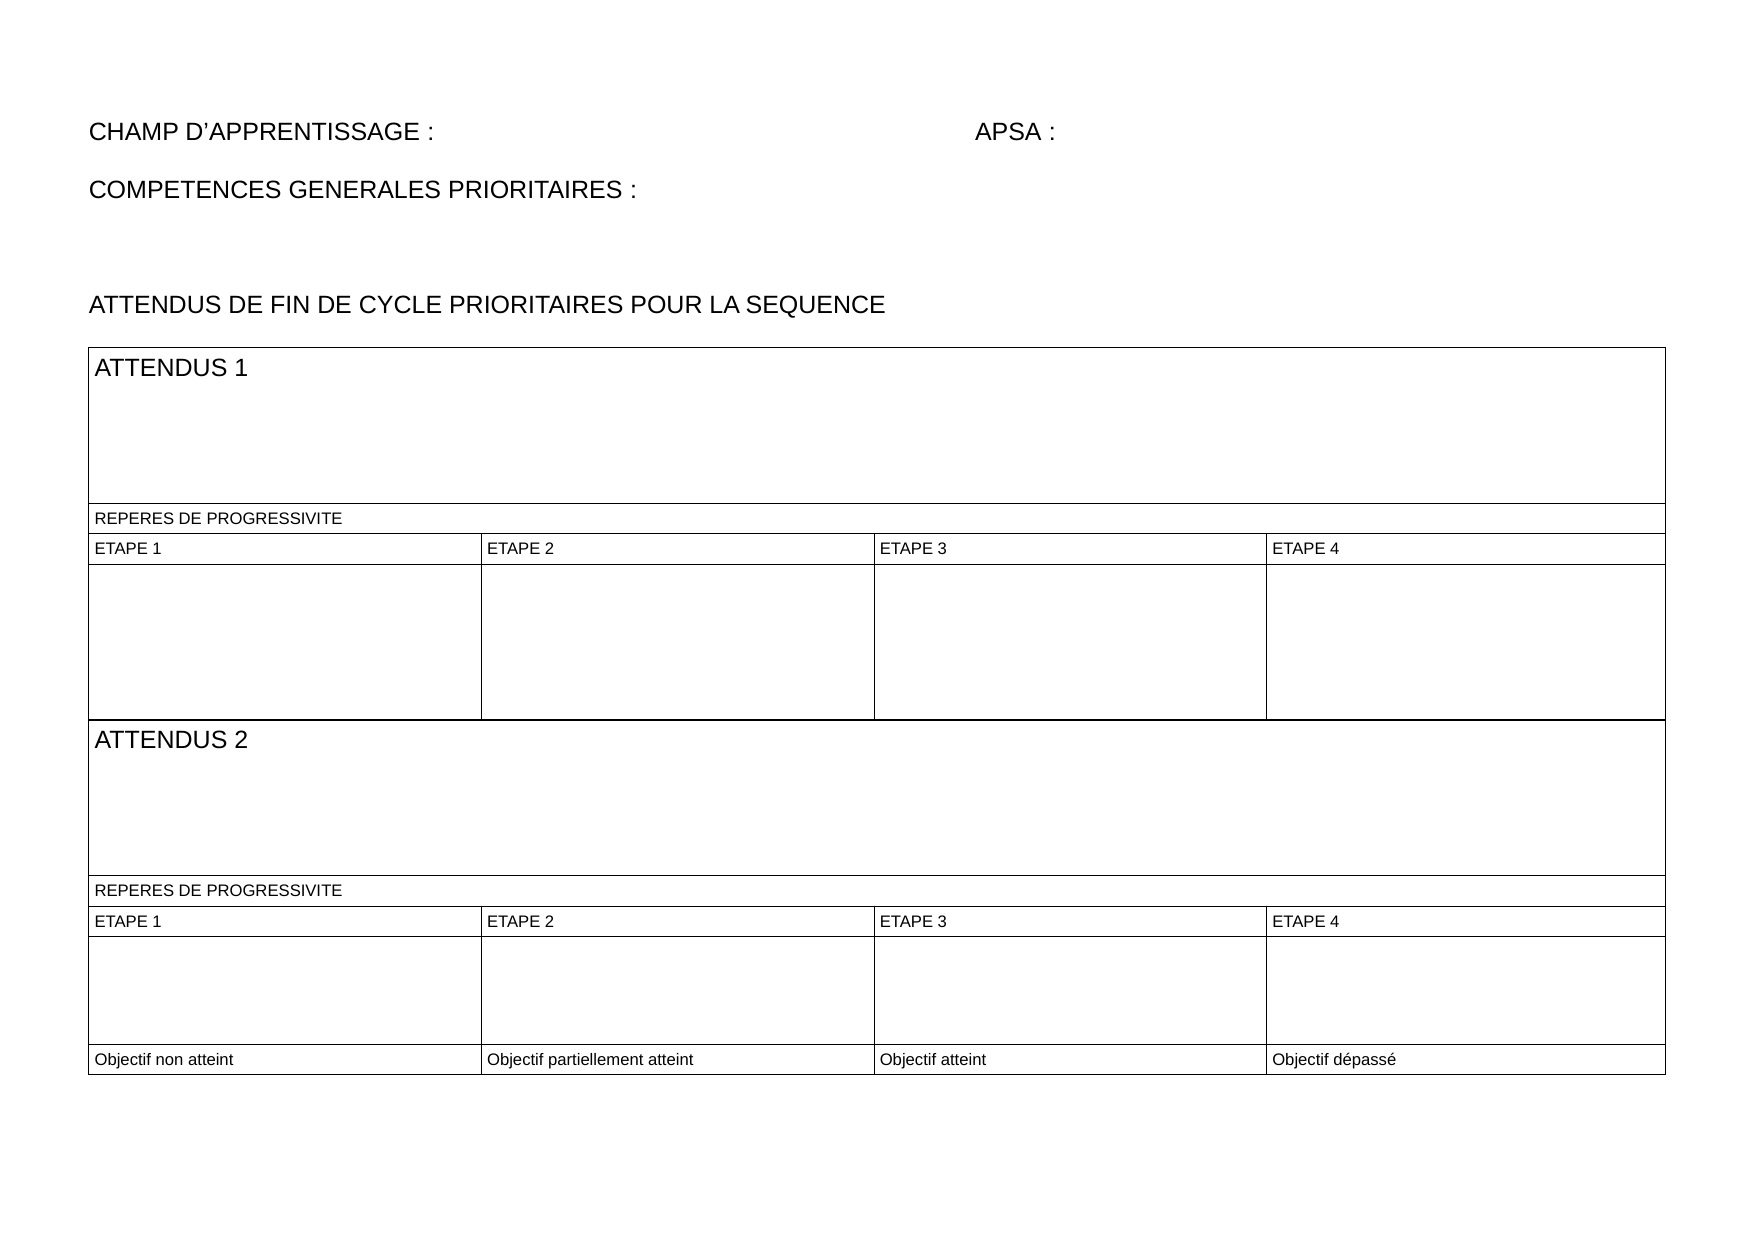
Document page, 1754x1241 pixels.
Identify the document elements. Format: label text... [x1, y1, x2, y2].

table_cell ETAPE 2 [482, 534, 874, 564]
table_cell [482, 937, 874, 1044]
table_cell [1267, 937, 1665, 1044]
table_header ATTENDUS 2 [89, 721, 1665, 875]
table_cell ETAPE 4 [1267, 907, 1665, 936]
table_cell [875, 937, 1266, 1044]
table_cell Objectif non atteint [89, 1045, 481, 1074]
table_cell ETAPE 4 [1267, 534, 1665, 564]
table_cell ETAPE 1 [89, 534, 481, 564]
table_cell ETAPE 3 [875, 907, 1266, 936]
table_cell REPERES DE PROGRESSIVITE [89, 504, 1665, 533]
table_cell REPERES DE PROGRESSIVITE [89, 876, 1665, 906]
text ATTENDUS DE FIN DE CYCLE PRIORITAIRES POUR LA SEQUENCE [88, 290, 1665, 318]
table_cell [1267, 565, 1665, 719]
table_cell Objectif atteint [875, 1045, 1266, 1074]
table_cell ETAPE 3 [875, 534, 1266, 564]
table_cell Objectif dépassé [1267, 1045, 1665, 1074]
table_cell [482, 565, 874, 719]
table_cell [89, 937, 481, 1044]
table_cell ETAPE 2 [482, 907, 874, 936]
table_cell Objectif partiellement atteint [482, 1045, 874, 1074]
table_cell [89, 565, 481, 719]
text COMPETENCES GENERALES PRIORITAIRES : [88, 175, 1665, 203]
table_cell ETAPE 1 [89, 907, 481, 936]
text CHAMP D’APPRENTISSAGE : APSA : [88, 117, 1665, 146]
table_header ATTENDUS 1 [89, 348, 1665, 503]
table_cell [875, 565, 1266, 719]
